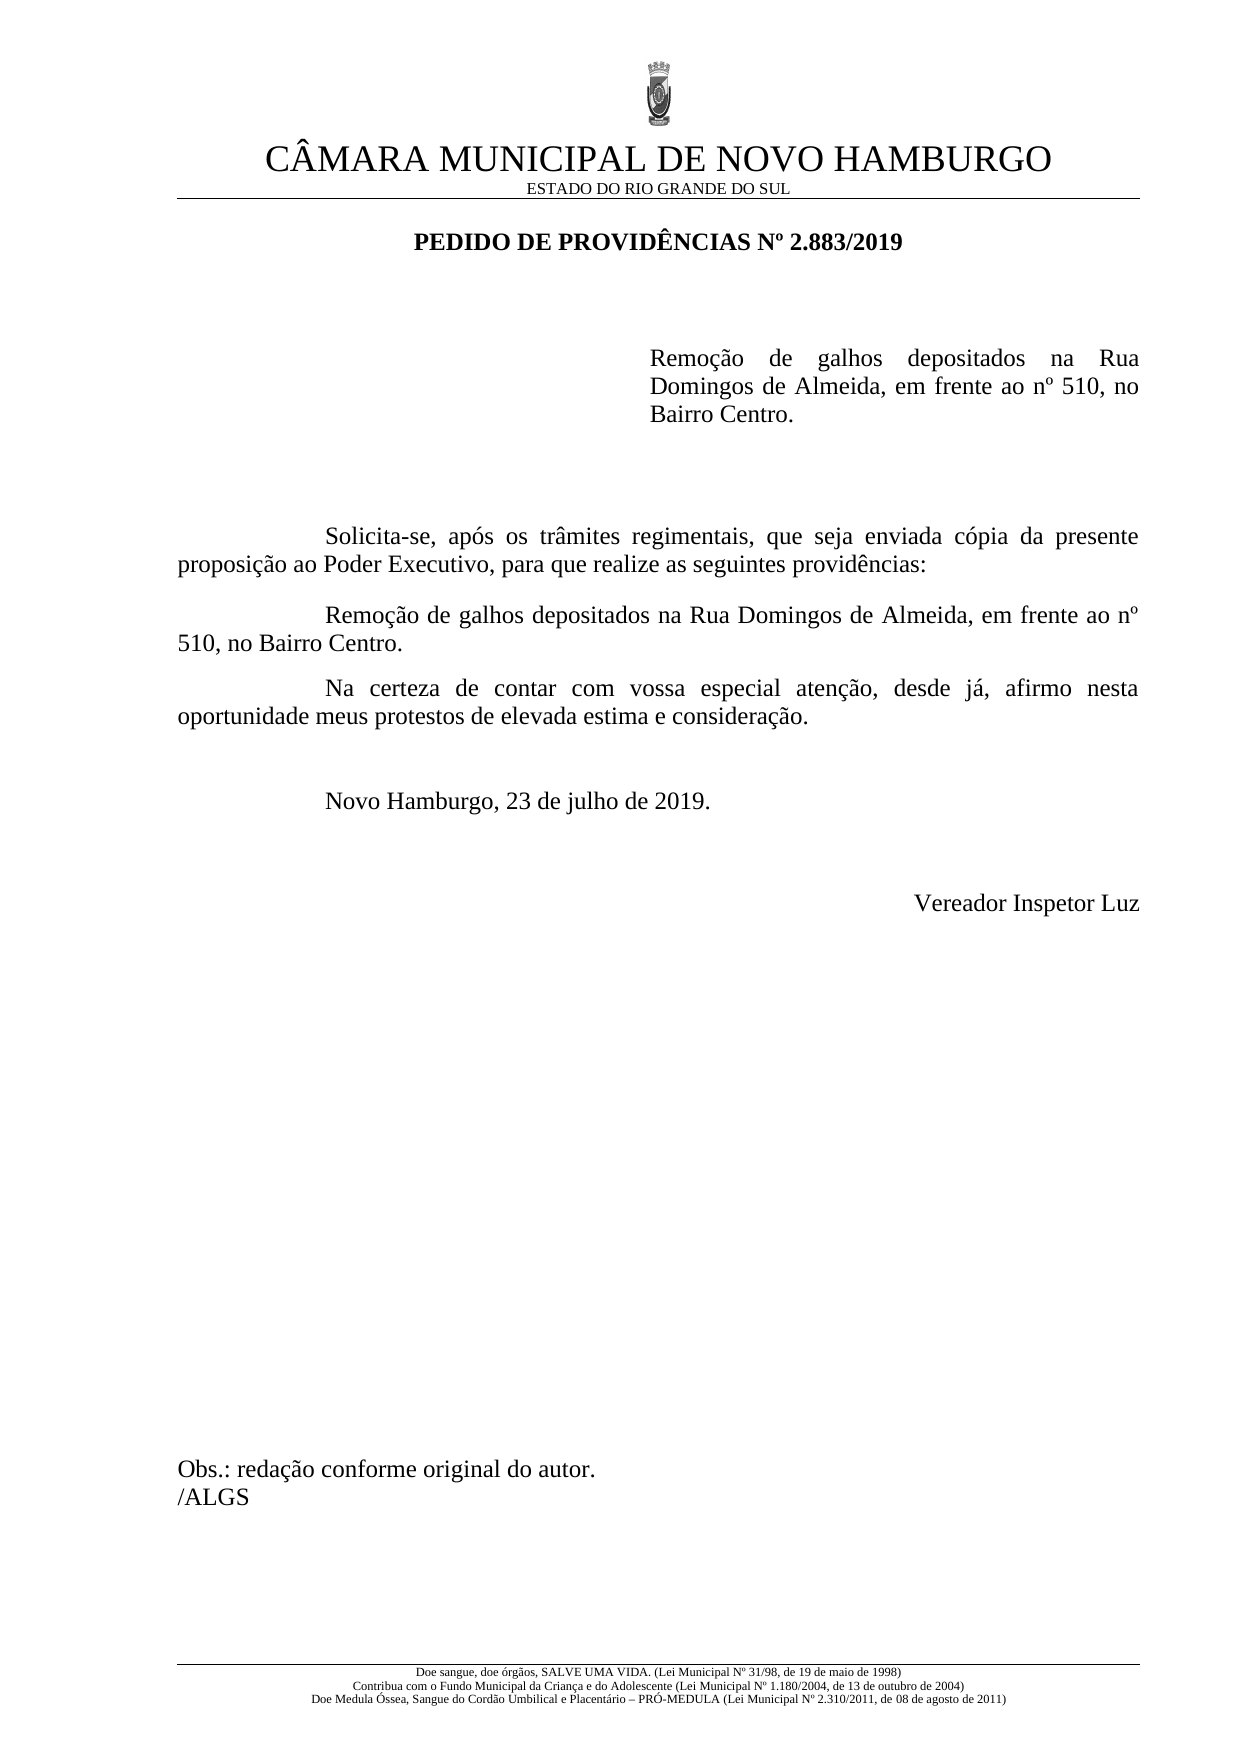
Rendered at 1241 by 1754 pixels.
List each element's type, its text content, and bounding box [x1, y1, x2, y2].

text Na certeza de contar com vossa especial atenção, desde já, afirmo nesta oportunidade meus protestos de elevada estima e consideração. [177, 674, 1140, 730]
text Novo Hamburgo, 23 de julho de 2019. [177, 787, 1140, 815]
text /ALGS [177, 1483, 1140, 1511]
text Vereador Inspetor Luz [177, 889, 1140, 917]
text Remoção de galhos depositados na Rua Domingos de Almeida, em frente ao nº 510, no Bairro Centro. [649, 344, 1140, 428]
text PEDIDO DE PROVIDÊNCIAS Nº 2.883/2019 [177, 228, 1140, 256]
text Remoção de galhos depositados na Rua Domingos de Almeida, em frente ao nº 510, no Bairro Centro. [177, 601, 1140, 657]
text Solicita-se, após os trâmites regimentais, que seja enviada cópia da presente proposição ao Poder Executivo, para que realize as seguintes providências: [177, 522, 1140, 578]
text Obs.: redação conforme original do autor. [177, 1455, 1140, 1483]
